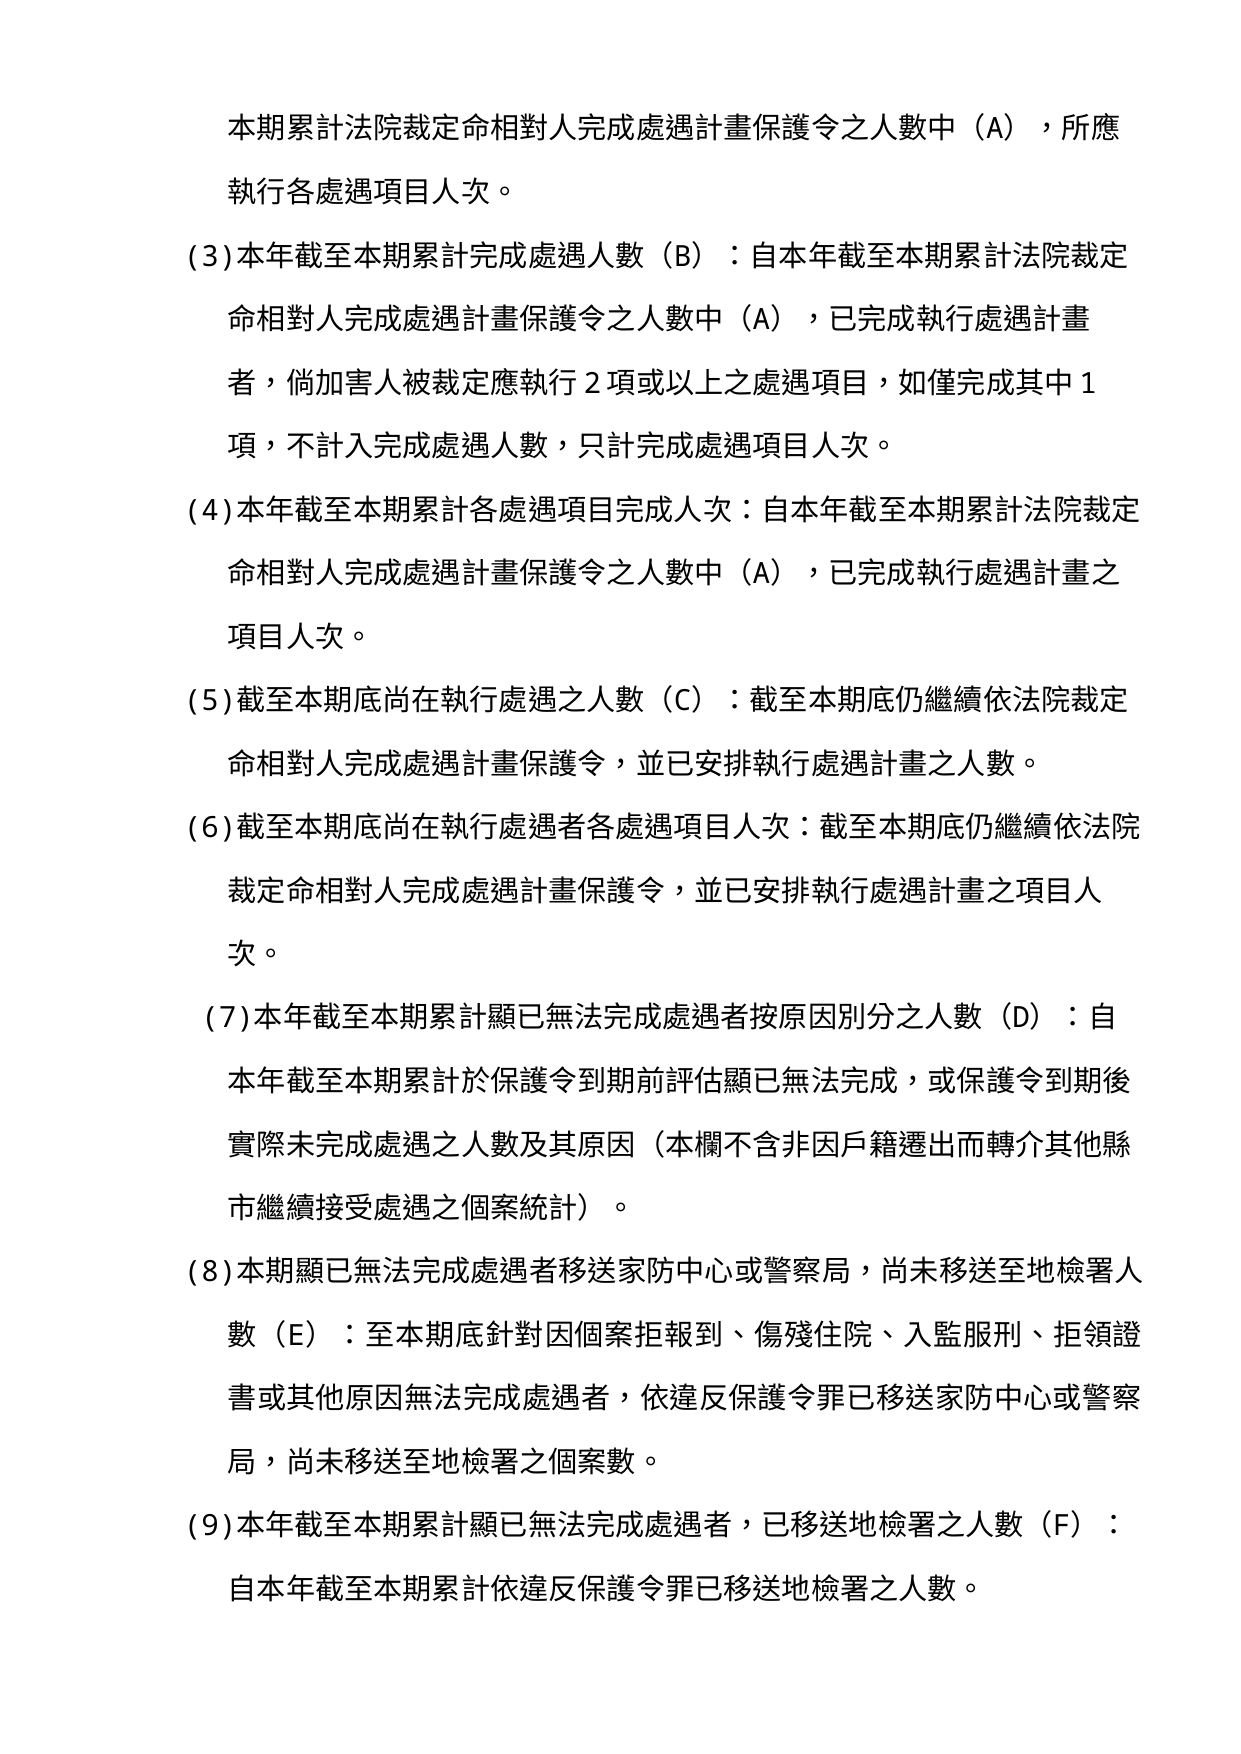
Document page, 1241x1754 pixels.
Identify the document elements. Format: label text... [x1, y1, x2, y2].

table_header 統計資料背景說明 資料種類：社會保護統計 資料項目：桃園市家庭暴力加害人處遇 一、發布及編製機關單位 ＊發布機關、單位：桃園市政府社會局會計室 ＊編製單位：桃園市政府家庭暴力暨性侵害防治中心 ＊聯絡電話：(03)3322101#6444 ＊傳真：(03)3348721 ＊電子信箱：10075291@mail.tycg.gov.tw 二、發布形式 ＊口頭： ( )記者會或說明會 ＊書面： ( )新聞稿 ( )報表 ( )書刊，刊名： ＊電子媒體： ( )線上書刊及資料庫， 網址： ( )磁片 ( )光碟片 (√)其他 Open Document File (odf)、Portable Document Format (pdf) 或Excel檔案。 三、資料範圍、週期及時效 ＊統計地區範圍及對象：凡本市依據家庭暴力防治法針對設籍本直轄市、縣（市）之加害人所執行家庭暴力加害人處遇之業務項目，均為統計範圍及對象。 ＊統計標準時間：動態資料上半年以1至6月、下半年以7至12月之事實為準，靜態資料上半年以本年累計至6月底、下半年以本年累計至12月底之事實為準。 ＊統計項目定義： (一)家庭暴力：家庭暴力防治法所稱家庭暴力者，謂家庭成員間實施身體或精神上不法侵害之行為。 (二)加害人處遇： 1.裁定法源： (1)係指法院受理民事保護令聲請，於審理終結後依家庭暴力防治法第14條第1項第10款裁定命相對人完成加害人處遇計畫，並按執行情形分為評估、法院裁定及處遇執行等3部分。 (2)係指法院為犯家庭暴力罪或違反保護令罪而受緩刑之宣告者，依家庭暴力防治法第38條付緩刑保護管束期間命完成加害人處遇計畫，並按執行情形分為評估、法院裁定及處遇執行等3部分。 (3)係指受刑人經假釋出獄付保護管束者，依家庭暴力防治法第39條命完成加害人處遇計畫，並按執行情形分為評估、法院裁定及處遇執行等3部分。 (4)係指檢察官運用緩起訴處分命完成加害人處遇計畫，並按執行情形分為評估、處遇執行等2部分。 (5)係指法院命緩刑及假釋付保護管束者依兒童及少年福利與權益保障法第112條之1完成加害人處遇計畫，並按執行情形分為評估、法院裁定及處遇執行等3部分。 2.囑託鑑定、評估： (1)本年截至本期累計法院及地檢署囑託鑑定、評估人數：自本年截至本期累計法院及地檢署囑託直轄市、縣（市）政府鑑定、評估之人數，包括以面談、電話訪談或書面資料評估等方式完成者。 (2)本年截至本期累計完成囑託鑑定、評估人數：自本年截至本期累計直轄市、縣（市）政府實際完成囑託鑑定、評估之人數，亦即有送評估報告供法院或地檢署參考之人數。 (3)本年截至本期累計完成主動評估人數：自本年截至本期累計直轄市、縣（市）政府遴聘組成相對人評估小組完成評估，並主動送評估報告供法院或地檢署參考之人數。 3.法院裁定： (1)本年截至本期累計法院裁定加害人處遇人數：自本年截至本期累計法院裁定命相對人完成處遇計畫保護令之人數（意即案件數）。 (2)本年截至本期累計法院逕裁加害人處遇人數：自本年截至本期累計非經囑託鑑定、評估，由法院逕裁命相對人完成處遇計畫保護令之人數（意即案件數）。 (3)本年截至本期累計裁定加害人處遇計畫項目人次：自本年截至本期累計法院裁定命相對人完成處遇計畫保護令之項次（與（1）不同之處在於法院所裁定之件數，可能包括命相對人完成2項或以上之處遇項目），依家庭暴力防治法第2條第1項第6款規定，加害人處遇計畫項目主要分6大項，即精神治療、戒癮治療、心理輔導、認知教育輔導、親職教育輔導或其他輔導、治療，其中： a.戒癮治療項下再分：（a）戒酒癮（b）戒藥、毒癮。 b.認知教育輔導項下再分：（a）認知教育（b）戒酒教育。 4.處遇執行： (1)本年截至本期累計應執行處遇人數（A）：含本年截至本期法院裁定命相對人完成處遇計畫保護令之新收人數與去年年底前尚在執行處遇中人數。 (2)本年截至本期累計應執行處遇者各處遇項目裁定執行人次：自本年截至本期累計法院裁定命相對人完成處遇計畫保護令之人數中（A），所應執行各處遇項目人次。 (3)本年截至本期累計完成處遇人數（B）：自本年截至本期累計法院裁定命相對人完成處遇計畫保護令之人數中（A），已完成執行處遇計畫者，倘加害人被裁定應執行2項或以上之處遇項目，如僅完成其中1項，不計入完成處遇人數，只計完成處遇項目人次。 (4)本年截至本期累計各處遇項目完成人次：自本年截至本期累計法院裁定命相對人完成處遇計畫保護令之人數中（A），已完成執行處遇計畫之項目人次。 (5)截至本期底尚在執行處遇之人數（C）：截至本期底仍繼續依法院裁定命相對人完成處遇計畫保護令，並已安排執行處遇計畫之人數。 (6)截至本期底尚在執行處遇者各處遇項目人次：截至本期底仍繼續依法院裁定命相對人完成處遇計畫保護令，並已安排執行處遇計畫之項目人次。 (7)本年截至本期累計顯已無法完成處遇者按原因別分之人數（D）：自本年截至本期累計於保護令到期前評估顯已無法完成，或保護令到期後實際未完成處遇之人數及其原因（本欄不含非因戶籍遷出而轉介其他縣市繼續接受處遇之個案統計）。 (8)本期顯已無法完成處遇者移送家防中心或警察局，尚未移送至地檢署人數（E）：至本期底針對因個案拒報到、傷殘住院、入監服刑、拒領證書或其他原因無法完成處遇者，依違反保護令罪已移送家防中心或警察局，尚未移送至地檢署之個案數。 (9)本年截至本期累計顯已無法完成處遇者，已移送地檢署之人數（F）：自本年截至本期累計依違反保護令罪已移送地檢署之人數。 (10)應執行處遇人數（A）=完成處遇人數（B）+尚在執行處遇之人數（C）+顯已無法完成處遇者按原因別分之人數（D）。 (11)個案拒報到(a)+個案傷殘或住院(c)+個案因案入監無法執行(d)+送達證書個案拒領或無法送達(e)+其他(h)= 本期顯已無法完成處遇者移送家防中心或警察局，尚未送至地檢署人數（E）+本年截至本期顯已無法完成處遇者，已移送地檢署之人數（F）。 ＊統計單位：人、人次、人數。 ＊統計分類：橫項依「裁定法源」及「加害人性別」分；縱項依「本年截至本期累計法院及地檢署囑託鑑定、評估人數(人)」、「本年截至本期累計完成囑託鑑定、評估人數(人)」、「本年截至本期累計完成主動評估人數(人)(非囑託)」、「本年截至本期累計法院裁定加害人處遇人數(人)(含逕裁人數)」、「本年截至本期累計法院逕裁加害人處遇人數(人)」、「本年截至本期累計裁定加害人處遇計畫項目人次(複選)」、「本年截至本期累計應執行處遇人數」、「本年截至本期累計應執行處遇者各處遇項目執行人次(複選)」、「本年截至本期累計完成處遇人數」、「本年截至本期累計各處遇項目完成人次(複選)」、「截至本期底尚在執行處遇人數」、「截至本期底尚在執行處遇者各處遇項目人次」、「本年截至本期累計顯已無法完成處遇者按原因別分(人數)」、「本年截至本期顯已無法完成處遇者，已移送家防中心/警察局，尚未移送至地檢署人數」及「本年截至本期累計顯已無法完成處遇者，已移送地檢署人數」分。＊發布週期(指資料編製或產生之頻率，如月、季、年等)：半年。 ＊時效(指統計標準時間至資料發布時間之間隔時間)：2個月又10日。 ＊資料變革：無。 四、公開資料發布訊息 ＊預告發布日期(含預告方式及週期)：每半年終了後2個月又10日(遇假日順延)以報表、網際網路發布。 ＊同步發送單位(說明資料發布時同步發送之單位或可同步查得該資料之網址)：衛生福利部統計處、桃園市政府主計處。 五、資料品質 ＊統計指標編製方法與資料來源說明：依據本府家庭暴力及性侵害防治中心(含二線輔導、家庭暴力事件服務處)辦理之各項家庭暴力服務業務編製。 ＊統計資料交叉查核及確保資料合理性之機制(說明各項資料之相互關係及不同資料來源之相關統計差異性)： (一)處遇計畫項目人次之各項計畫人次之總和=合計。 (二)各裁定法源之合計=總計。 六、須注意及預定改變之事項(說明預定修正之資料、定義、統計方法等及其修正原因)：無。 七、其他事項：無。 [98, 105, 1155, 1624]
